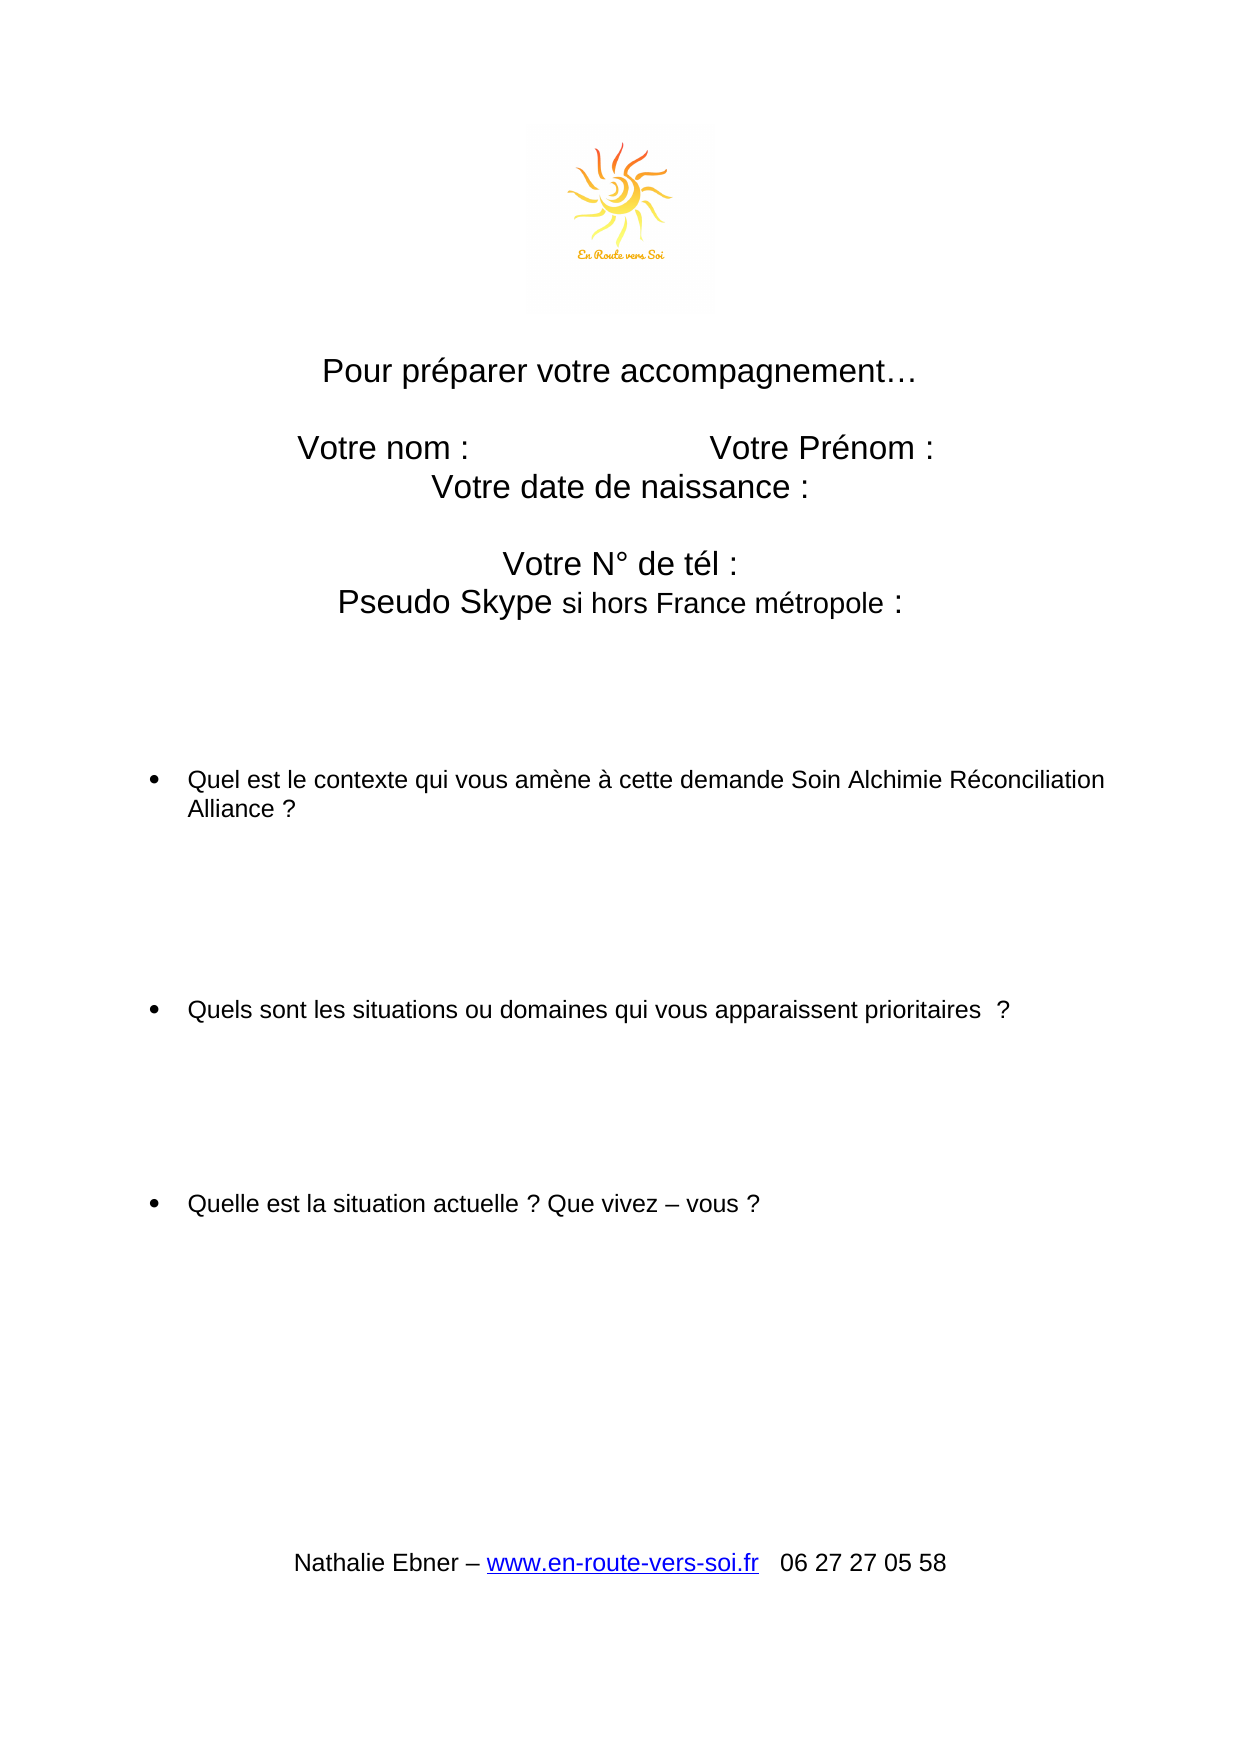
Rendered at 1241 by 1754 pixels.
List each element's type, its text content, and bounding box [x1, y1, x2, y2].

text Nathalie Ebner – www.en-route-vers-soi.fr 06 27 27 05 58 [112, 1548, 1128, 1577]
list Quels sont les situations ou domaines qui vous apparaissent prioritaires ? [150, 995, 1128, 1024]
list Quelle est la situation actuelle ? Que vivez – vous ? [150, 1189, 1128, 1218]
text Votre nom : Votre Prénom : [112, 428, 1128, 467]
text Pseudo Skype si hors France métropole : [112, 582, 1128, 621]
text Votre date de naissance : [112, 467, 1128, 505]
text Votre N° de tél : [112, 544, 1128, 582]
text Pour préparer votre accompagnement… [112, 352, 1128, 390]
list Quel est le contexte qui vous amène à cette demande Soin Alchimie Réconciliation Alliance ? [150, 765, 1128, 822]
